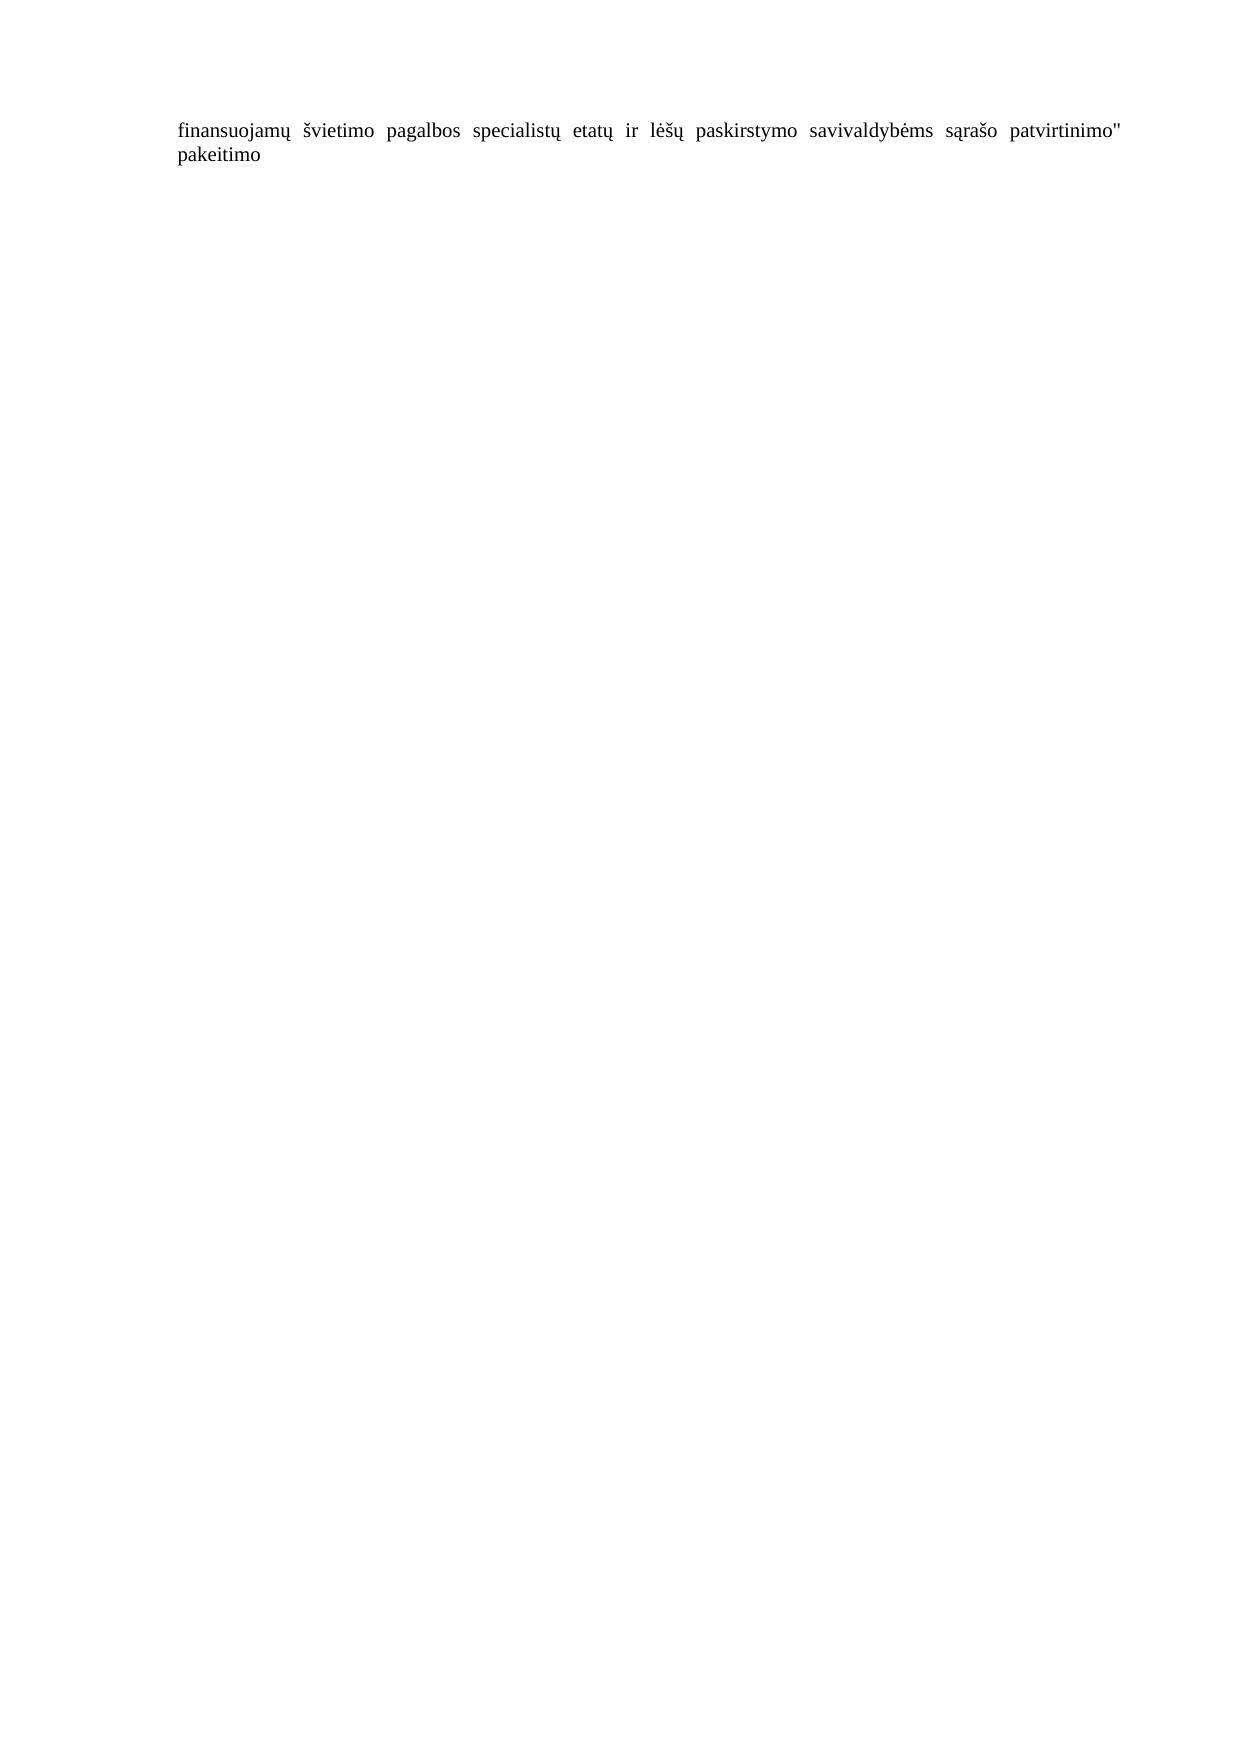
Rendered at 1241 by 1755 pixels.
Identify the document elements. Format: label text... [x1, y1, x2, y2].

text finansuojamų švietimo pagalbos specialistų etatų ir lėšų paskirstymo savivaldybėms sąrašo patvirtinimo" pakeitimo [177, 118, 1122, 166]
